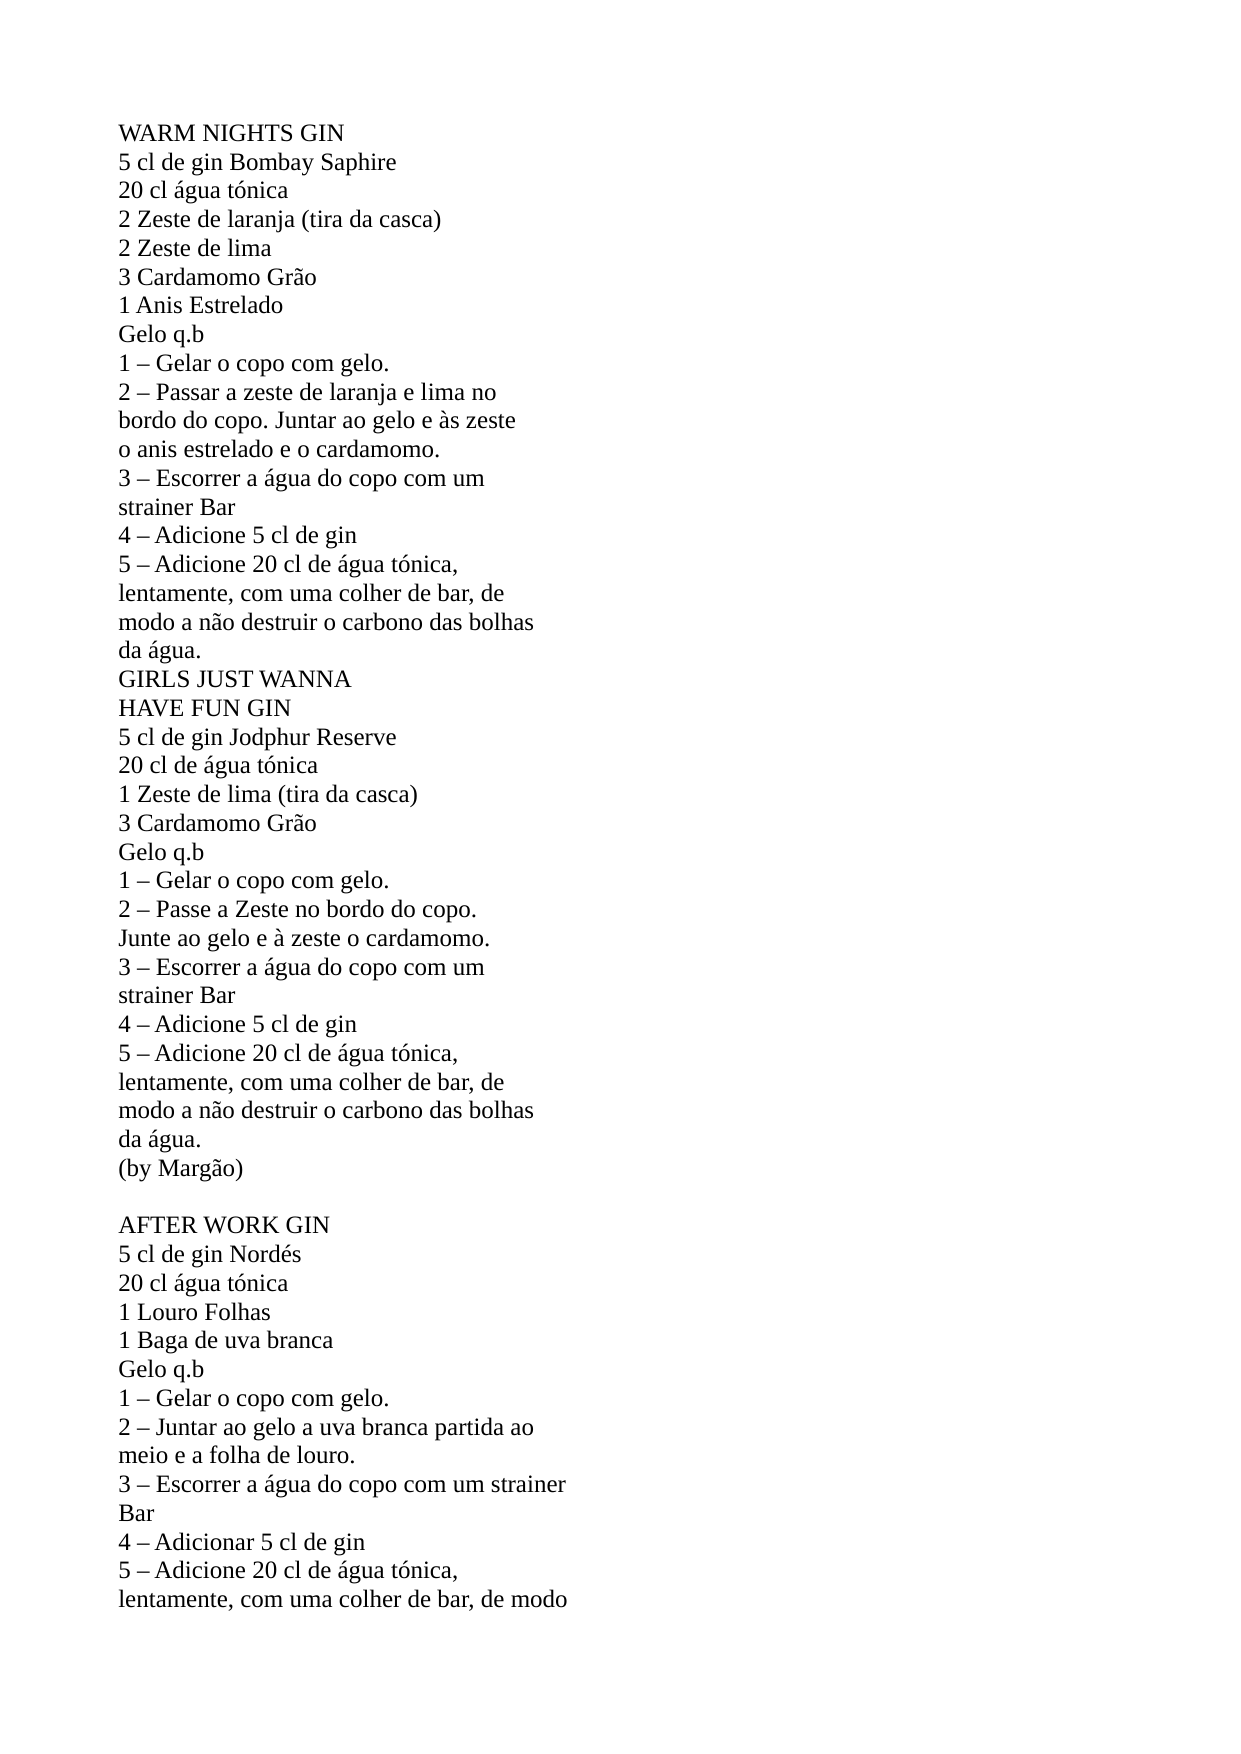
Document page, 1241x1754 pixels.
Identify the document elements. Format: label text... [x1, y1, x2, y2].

text 5 – Adicione 20 cl de água tónica, [118, 1556, 1122, 1584]
text da água. [118, 1124, 1122, 1153]
text Bar [118, 1498, 1122, 1527]
text 4 – Adicione 5 cl de gin [118, 521, 1122, 549]
text 3 – Escorrer a água do copo com um [118, 463, 1122, 492]
text strainer Bar [118, 492, 1122, 521]
text lentamente, com uma colher de bar, de [118, 1067, 1122, 1096]
text 1 – Gelar o copo com gelo. [118, 866, 1122, 894]
text da água. [118, 636, 1122, 664]
text 20 cl água tónica [118, 176, 1122, 204]
text lentamente, com uma colher de bar, de [118, 578, 1122, 607]
text 1 Baga de uva branca [118, 1326, 1122, 1354]
text o anis estrelado e o cardamomo. [118, 434, 1122, 463]
text 5 – Adicione 20 cl de água tónica, [118, 549, 1122, 578]
text 1 Zeste de lima (tira da casca) [118, 779, 1122, 808]
text Gelo q.b [118, 837, 1122, 866]
text modo a não destruir o carbono das bolhas [118, 1096, 1122, 1124]
text bordo do copo. Juntar ao gelo e às zeste [118, 406, 1122, 434]
text 2 – Passe a Zeste no bordo do copo. [118, 894, 1122, 923]
text GIRLS JUST WANNA [118, 664, 1122, 693]
text WARM NIGHTS GIN [118, 118, 1122, 147]
text HAVE FUN GIN [118, 693, 1122, 722]
text 5 cl de gin Jodphur Reserve [118, 722, 1122, 751]
text 3 – Escorrer a água do copo com um strainer [118, 1469, 1122, 1498]
text Gelo q.b [118, 319, 1122, 348]
text 1 Louro Folhas [118, 1297, 1122, 1326]
text modo a não destruir o carbono das bolhas [118, 607, 1122, 636]
text 4 – Adicionar 5 cl de gin [118, 1527, 1122, 1556]
text Gelo q.b [118, 1354, 1122, 1383]
text 3 Cardamomo Grão [118, 808, 1122, 837]
text 20 cl água tónica [118, 1268, 1122, 1297]
text 1 Anis Estrelado [118, 291, 1122, 319]
text meio e a folha de louro. [118, 1441, 1122, 1469]
text 2 Zeste de lima [118, 233, 1122, 262]
text strainer Bar [118, 981, 1122, 1009]
text 20 cl de água tónica [118, 751, 1122, 779]
text lentamente, com uma colher de bar, de modo [118, 1584, 1122, 1613]
text AFTER WORK GIN [118, 1211, 1122, 1239]
text 4 – Adicione 5 cl de gin [118, 1009, 1122, 1038]
text 3 Cardamomo Grão [118, 262, 1122, 291]
text 5 – Adicione 20 cl de água tónica, [118, 1038, 1122, 1067]
text Junte ao gelo e à zeste o cardamomo. [118, 923, 1122, 952]
text 2 – Juntar ao gelo a uva branca partida ao [118, 1412, 1122, 1441]
text 5 cl de gin Bombay Saphire [118, 147, 1122, 176]
text 2 – Passar a zeste de laranja e lima no [118, 377, 1122, 406]
text (by Margão) [118, 1153, 1122, 1182]
text 3 – Escorrer a água do copo com um [118, 952, 1122, 981]
text 2 Zeste de laranja (tira da casca) [118, 204, 1122, 233]
text 5 cl de gin Nordés [118, 1239, 1122, 1268]
text 1 – Gelar o copo com gelo. [118, 1383, 1122, 1412]
text 1 – Gelar o copo com gelo. [118, 348, 1122, 377]
